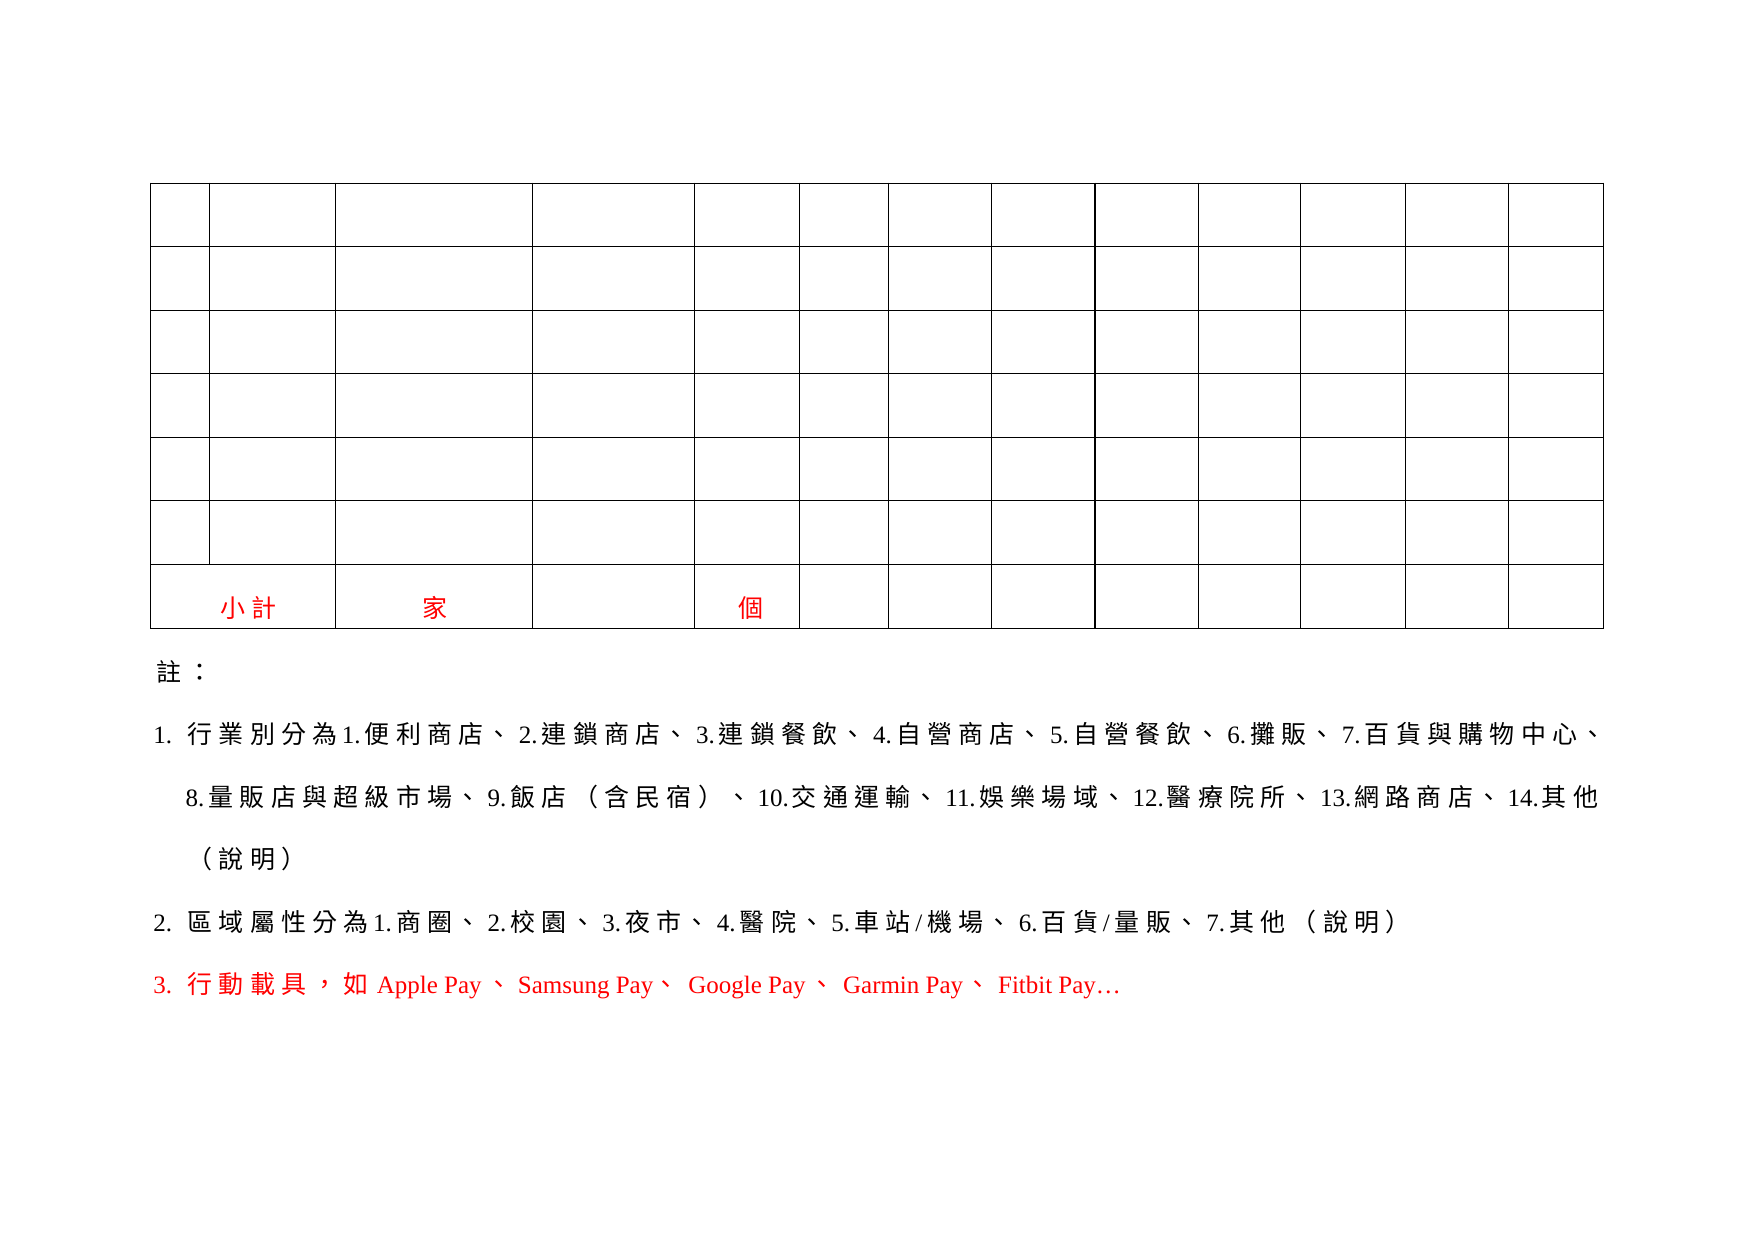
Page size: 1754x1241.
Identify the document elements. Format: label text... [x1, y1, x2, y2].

table_cell [1096, 565, 1198, 627]
table_cell [695, 374, 799, 437]
table_cell [1301, 311, 1405, 373]
table_cell [889, 311, 991, 373]
table_cell [210, 184, 335, 246]
table_cell [1406, 311, 1508, 373]
table_cell [1509, 501, 1603, 564]
table_cell [151, 438, 209, 500]
table_cell [1199, 374, 1300, 437]
list 區域屬性分為1.商圈、2.校園、3.夜市、4.醫院、5.車站/機場、6.百貨/量販、7.其他（說明） [153, 878, 1601, 941]
table_cell [1406, 565, 1508, 627]
table_cell [210, 374, 335, 437]
table_cell [1199, 247, 1300, 310]
table_cell [1301, 184, 1405, 246]
table_cell [151, 501, 209, 564]
table_cell [889, 247, 991, 310]
table_cell [1096, 374, 1198, 437]
table_cell [210, 501, 335, 564]
table_cell [1301, 565, 1405, 627]
table_cell [800, 247, 888, 310]
table_cell [992, 184, 1094, 246]
table_cell [1199, 501, 1300, 564]
table_cell [1406, 501, 1508, 564]
table_cell [695, 247, 799, 310]
table_cell [800, 311, 888, 373]
table_cell [1301, 438, 1405, 500]
table_cell [889, 438, 991, 500]
table_cell [889, 374, 991, 437]
table_cell [800, 374, 888, 437]
table_cell [800, 184, 888, 246]
table_cell [1509, 374, 1603, 437]
table_cell [533, 247, 694, 310]
table_cell [1199, 438, 1300, 500]
table_cell [1301, 247, 1405, 310]
table_cell [1406, 247, 1508, 310]
table_cell [992, 311, 1094, 373]
table_cell [533, 311, 694, 373]
table_cell [1509, 438, 1603, 500]
table_cell [533, 374, 694, 437]
table_cell [1509, 184, 1603, 246]
table_cell [210, 311, 335, 373]
table_cell [695, 501, 799, 564]
table_cell [151, 184, 209, 246]
table_cell [992, 501, 1094, 564]
table_cell 家 [336, 565, 532, 627]
table_cell [1406, 184, 1508, 246]
table_cell [533, 565, 694, 627]
table_cell [800, 501, 888, 564]
table_cell [1096, 184, 1198, 246]
table_cell [336, 184, 532, 246]
table_cell [695, 184, 799, 246]
table_cell [1199, 565, 1300, 627]
table_cell 個 [695, 565, 799, 627]
table_cell [210, 438, 335, 500]
table_cell [533, 438, 694, 500]
table_cell [151, 247, 209, 310]
table_cell [695, 438, 799, 500]
table_cell [1096, 501, 1198, 564]
table_cell [992, 438, 1094, 500]
table_cell 小計 [151, 565, 335, 627]
table_cell [1096, 438, 1198, 500]
list 行動載具，如Apple Pay、Samsung Pay、Google Pay、Garmin Pay、Fitbit Pay… [153, 941, 1601, 1003]
table_cell [889, 565, 991, 627]
table_cell [336, 374, 532, 437]
table_cell [210, 247, 335, 310]
table_cell [1301, 374, 1405, 437]
table_cell [336, 438, 532, 500]
table_cell [1509, 247, 1603, 310]
table_cell [992, 247, 1094, 310]
table_cell [151, 311, 209, 373]
table_cell [1096, 247, 1198, 310]
list 行業別分為1.便利商店、2.連鎖商店、3.連鎖餐飲、4.自營商店、5.自營餐飲、6.攤販、7.百貨與購物中心、8.量販店與超級市場、9.飯店（含民宿）、10.交通運輸、11.娛樂場域、12.醫療院所、13.網路商店、14.其他（說明） [153, 691, 1601, 878]
table_cell [151, 374, 209, 437]
table_cell [889, 501, 991, 564]
table_cell [533, 501, 694, 564]
table_cell [1199, 184, 1300, 246]
table_cell [1301, 501, 1405, 564]
table_cell [695, 311, 799, 373]
table_cell [336, 311, 532, 373]
table_cell [800, 565, 888, 627]
table_cell [1406, 438, 1508, 500]
table_cell [336, 247, 532, 310]
table_cell [336, 501, 532, 564]
table_cell [533, 184, 694, 246]
table_cell [1199, 311, 1300, 373]
text 註： [153, 629, 1601, 691]
table_cell [992, 374, 1094, 437]
table_cell [1406, 374, 1508, 437]
table_cell [889, 184, 991, 246]
table_cell [1509, 565, 1603, 627]
table_cell [1096, 311, 1198, 373]
table_cell [992, 565, 1094, 627]
table_cell [1509, 311, 1603, 373]
table_cell [800, 438, 888, 500]
